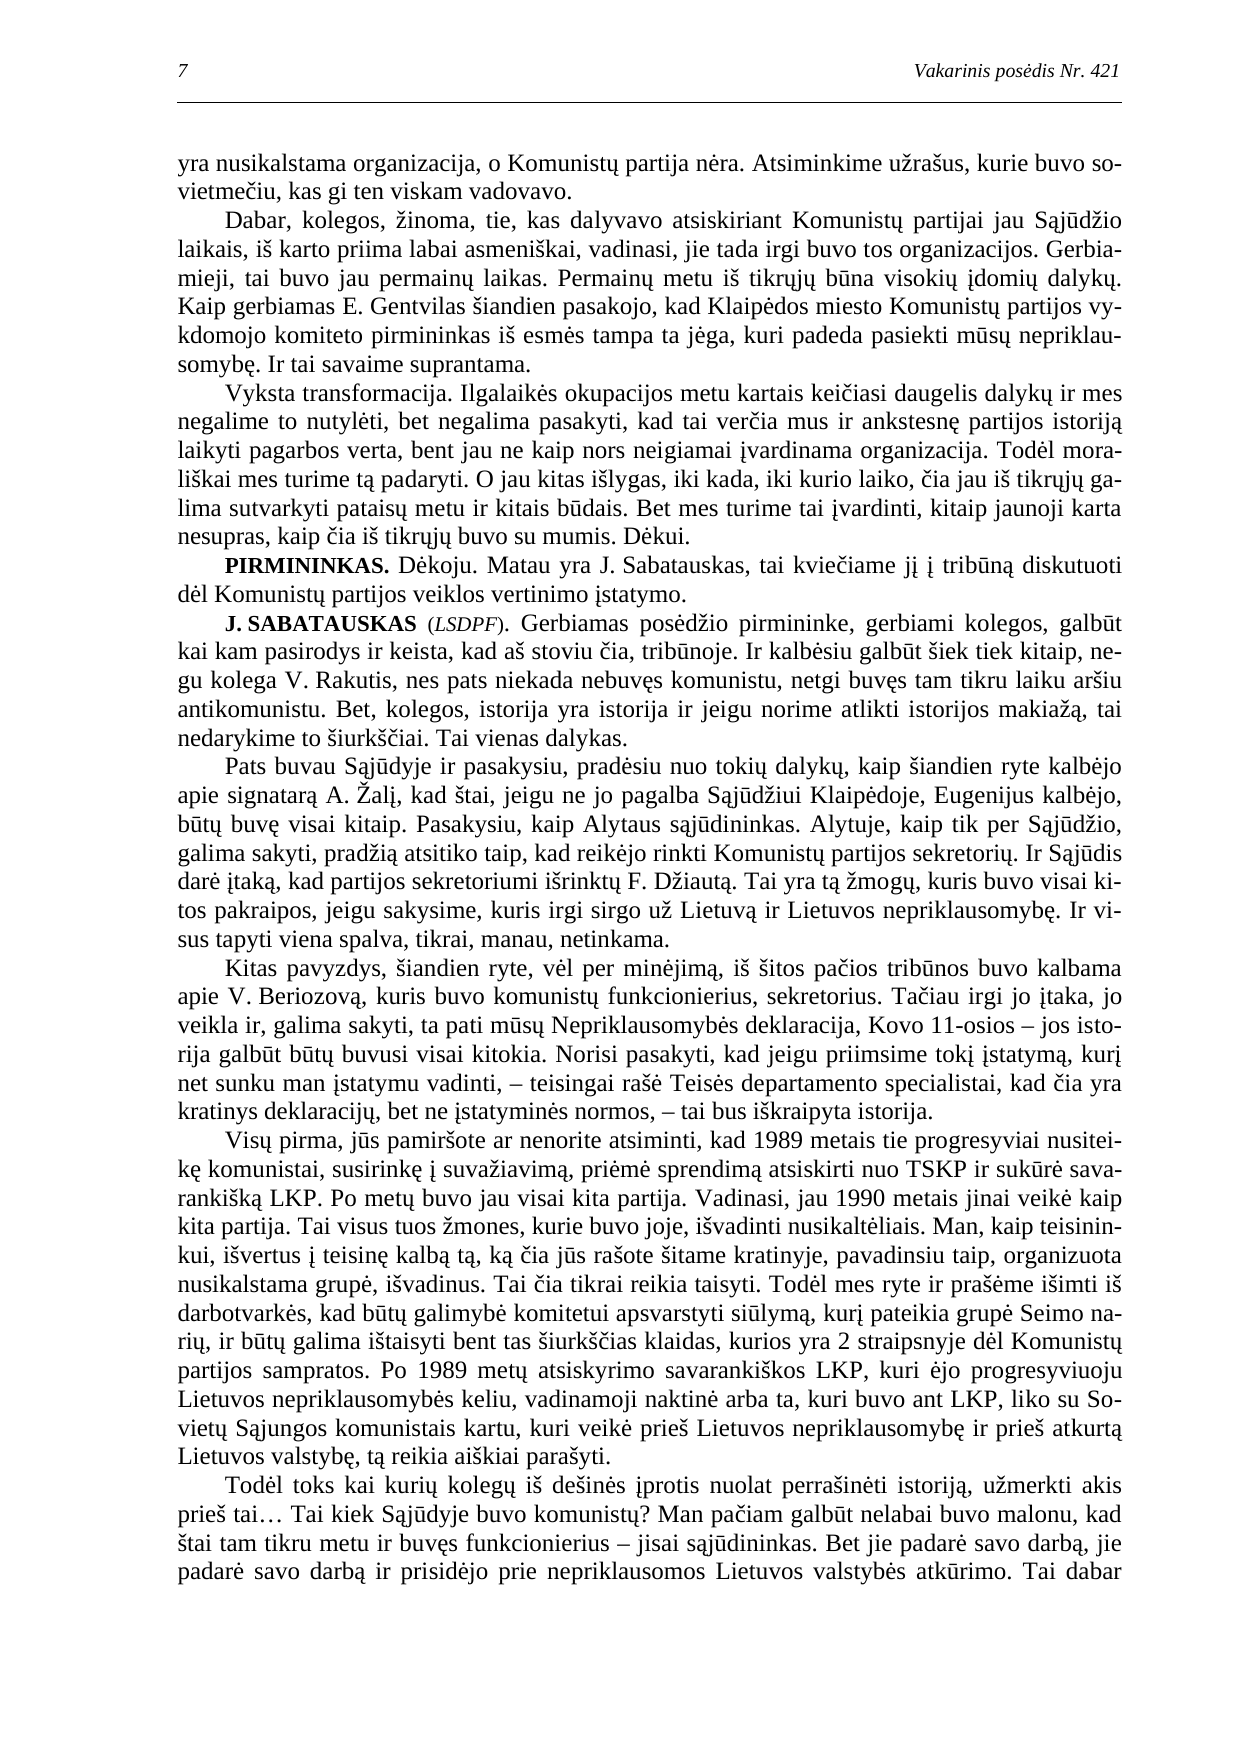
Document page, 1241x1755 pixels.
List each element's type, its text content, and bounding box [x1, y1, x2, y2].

text yra nu­si­kals­ta­ma or­ga­ni­za­ci­ja, o Ko­mu­nis­tų par­ti­ja nė­ra. At­si­min­ki­me už­ra­šus, ku­rie bu­vo so­viet­me­čiu, kas gi ten vis­kam va­do­va­vo. [177, 148, 1122, 205]
text Da­bar, ko­le­gos, ži­no­ma, tie, kas da­ly­va­vo at­si­ski­riant Ko­mu­nis­tų par­ti­jai jau Są­jū­džio lai­kais, iš kar­to pri­ima la­bai as­me­niš­kai, va­di­na­si, jie ta­da ir­gi bu­vo tos or­ga­ni­za­ci­jos. Ger­bia­mie­ji, tai bu­vo jau per­mai­nų lai­kas. Per­mai­nų me­tu iš tik­rų­jų bū­na vi­so­kių įdo­mių da­ly­kų. Kaip ger­bia­mas E. Gent­vi­las šian­dien pa­sa­ko­jo, kad Klai­pė­dos mies­to Ko­mu­nis­tų par­ti­jos vy­k­do­mo­jo ko­mi­te­to pir­mi­nin­kas iš es­mės tam­pa ta jė­ga, ku­ri pa­de­da pa­siek­ti mū­sų ne­pri­klau­so­my­bę. Ir tai sa­vai­me su­pran­ta­ma. [177, 205, 1122, 378]
text Pats bu­vau Są­jū­dy­je ir pa­sa­ky­siu, pra­dė­siu nuo to­kių da­ly­kų, kaip šian­dien ry­te kal­bė­jo apie sig­na­ta­rą A. Ža­lį, kad štai, jei­gu ne jo pa­gal­ba Są­jū­džiui Klai­pė­do­je, Eu­ge­ni­jus kal­bė­jo, bū­tų bu­vę vi­sai ki­taip. Pa­sa­ky­siu, kaip Aly­taus są­jū­di­nin­kas. Aly­tu­je, kaip tik per Są­jū­džio, ga­li­ma sa­ky­ti, pra­džią at­si­ti­ko taip, kad rei­kė­jo rink­ti Ko­mu­nis­tų par­ti­jos sek­re­to­rių. Ir Są­jū­dis da­rė įta­ką, kad par­ti­jos sek­re­to­riu­mi iš­rink­tų F. Džiau­tą. Tai yra tą žmo­gų, ku­ris bu­vo vi­sai ki­tos pa­krai­pos, jei­gu sa­ky­si­me, ku­ris ir­gi sir­go už Lie­tu­vą ir Lie­tu­vos ne­pri­klau­so­my­bę. Ir vi­sus ta­py­ti vie­na spal­va, tik­rai, ma­nau, ne­tin­ka­ma. [177, 751, 1122, 953]
text Vi­sų pir­ma, jūs pa­mir­šo­te ar ne­no­ri­te at­si­min­ti, kad 1989 me­tais tie pro­gre­sy­viai nu­si­tei­kę ko­mu­nis­tai, su­si­rin­kę į su­va­žia­vi­mą, pri­ėmė spren­di­mą at­si­skir­ti nuo TSKP ir su­kū­rė sa­va­ran­kiš­ką LKP. Po me­tų bu­vo jau vi­sai ki­ta par­ti­ja. Va­di­na­si, jau 1990 me­tais ji­nai vei­kė kaip ki­ta par­ti­ja. Tai vi­sus tuos žmo­nes, ku­rie bu­vo jo­je, iš­va­din­ti nu­si­kal­tė­liais. Man, kaip tei­si­nin­kui, iš­ver­tus į tei­si­nę kal­bą tą, ką čia jūs ra­šo­te ši­ta­me kra­ti­ny­je, pa­va­din­siu taip, or­ga­ni­zuo­ta nu­si­kals­ta­ma gru­pė, iš­va­di­nus. Tai čia tik­rai rei­kia tai­sy­ti. To­dėl mes ry­te ir pra­šė­me iš­im­ti iš dar­bo­tvarkės, kad bū­tų ga­li­my­bė ko­mi­te­tui ap­svars­ty­ti siū­ly­mą, ku­rį pa­tei­kia gru­pė Sei­mo na­rių, ir bū­tų ga­li­ma iš­tai­sy­ti bent tas šiurkš­čias klai­das, ku­rios yra 2 straips­ny­je dėl Ko­mu­nis­tų par­ti­jos sam­pra­tos. Po 1989 me­tų at­si­sky­ri­mo sa­va­ran­kiš­kos LKP, ku­ri ėjo pro­gre­sy­viuo­ju Lie­tu­vos ne­pri­klau­so­my­bės ke­liu, va­di­na­mo­ji nak­ti­nė ar­ba ta, ku­ri bu­vo ant LKP, li­ko su So­vie­tų Są­jun­gos ko­mu­nis­tais kar­tu, ku­ri vei­kė prieš Lie­tu­vos ne­pri­klau­so­my­bę ir prieš at­kur­tą Lie­tu­vos vals­ty­bę, tą rei­kia aiš­kiai pa­ra­šy­ti. [177, 1125, 1122, 1470]
text Ki­tas pa­vyz­dys, šian­dien ry­te, vėl per mi­nė­ji­mą, iš ši­tos pa­čios tri­bū­nos bu­vo kal­ba­ma apie V. Be­rio­zo­vą, ku­ris bu­vo ko­mu­nis­tų funk­cio­nie­rius, sek­re­to­rius. Ta­čiau ir­gi jo įta­ka, jo veik­la ir, ga­li­ma sa­ky­ti, ta pa­ti mū­sų Ne­pri­klau­so­my­bės de­kla­ra­ci­ja, Ko­vo 11-osios – jos is­to­ri­ja gal­būt bū­tų bu­vu­si vi­sai ki­to­kia. No­ri­si pa­sa­ky­ti, kad jei­gu pri­im­si­me to­kį įsta­ty­mą, ku­rį net sun­ku man įsta­ty­mu va­din­ti, – tei­sin­gai ra­šė Tei­sės de­par­ta­men­to spe­cia­lis­tai, kad čia yra kra­ti­nys de­kla­ra­ci­jų, bet ne įsta­ty­mi­nės nor­mos, – tai bus iš­krai­py­ta is­to­ri­ja. [177, 953, 1122, 1125]
text J. SABATAUSKAS (LSDPF). Ger­bia­mas po­sė­džio pir­mi­nin­ke, ger­bia­mi ko­le­gos, gal­būt kai kam pa­si­ro­dys ir keis­ta, kad aš sto­viu čia, tri­bū­no­je. Ir kal­bė­siu gal­būt šiek tiek ki­taip, ne­gu ko­le­ga V. Ra­ku­tis, nes pats nie­ka­da ne­bu­vęs ko­mu­nis­tu, net­gi bu­vęs tam tik­ru lai­ku ar­šiu an­ti­ko­mu­nis­tu. Bet, ko­le­gos, is­to­ri­ja yra is­to­ri­ja ir jei­gu no­ri­me at­lik­ti is­to­ri­jos ma­kia­žą, tai ne­da­ry­ki­me to šiurkš­čiai. Tai vie­nas da­ly­kas. [177, 608, 1122, 751]
text Vyks­ta trans­for­ma­ci­ja. Il­ga­lai­kės oku­pa­ci­jos me­tu kar­tais kei­čia­si dau­ge­lis da­ly­kų ir mes ne­ga­li­me to nu­ty­lė­ti, bet ne­ga­li­ma pa­sa­ky­ti, kad tai ver­čia mus ir anks­tes­nę par­ti­jos is­to­ri­ją lai­ky­ti pa­gar­bos ver­ta, bent jau ne kaip nors nei­gia­mai įvar­di­na­ma or­ga­ni­za­ci­ja. To­dėl mo­ra­liš­kai mes tu­ri­me tą pa­da­ry­ti. O jau ki­tas iš­ly­gas, iki ka­da, iki ku­rio lai­ko, čia jau iš tik­rų­jų ga­li­ma su­tvar­ky­ti pa­tai­sų me­tu ir ki­tais bū­dais. Bet mes tu­ri­me tai įvar­din­ti, ki­taip jau­no­ji kar­ta ne­su­pras, kaip čia iš tik­rų­jų bu­vo su mu­mis. Dė­kui. [177, 378, 1122, 550]
text To­dėl toks kai ku­rių ko­le­gų iš de­ši­nės įpro­tis nuo­lat per­ra­ši­nė­ti is­to­ri­ją, už­merk­ti akis prieš tai… Tai kiek Są­jū­dy­je bu­vo ko­mu­nis­tų? Man pa­čiam gal­būt ne­la­bai bu­vo ma­lo­nu, kad štai tam tik­ru me­tu ir bu­vęs funk­cio­nie­rius – ji­sai są­jū­di­nin­kas. Bet jie pa­da­rė sa­vo dar­bą, jie pa­da­rė sa­vo dar­bą ir pri­si­dė­jo prie ne­pri­klau­so­mos Lie­tu­vos vals­ty­bės at­kū­ri­mo. Tai da­bar [177, 1470, 1122, 1585]
text PIRMININKAS. Dė­ko­ju. Ma­tau yra J. Sa­ba­taus­kas, tai kvie­čia­me jį į tri­bū­ną dis­ku­tuo­ti dėl Ko­mu­nis­tų par­ti­jos veik­los ver­ti­ni­mo įsta­ty­mo. [177, 550, 1122, 608]
